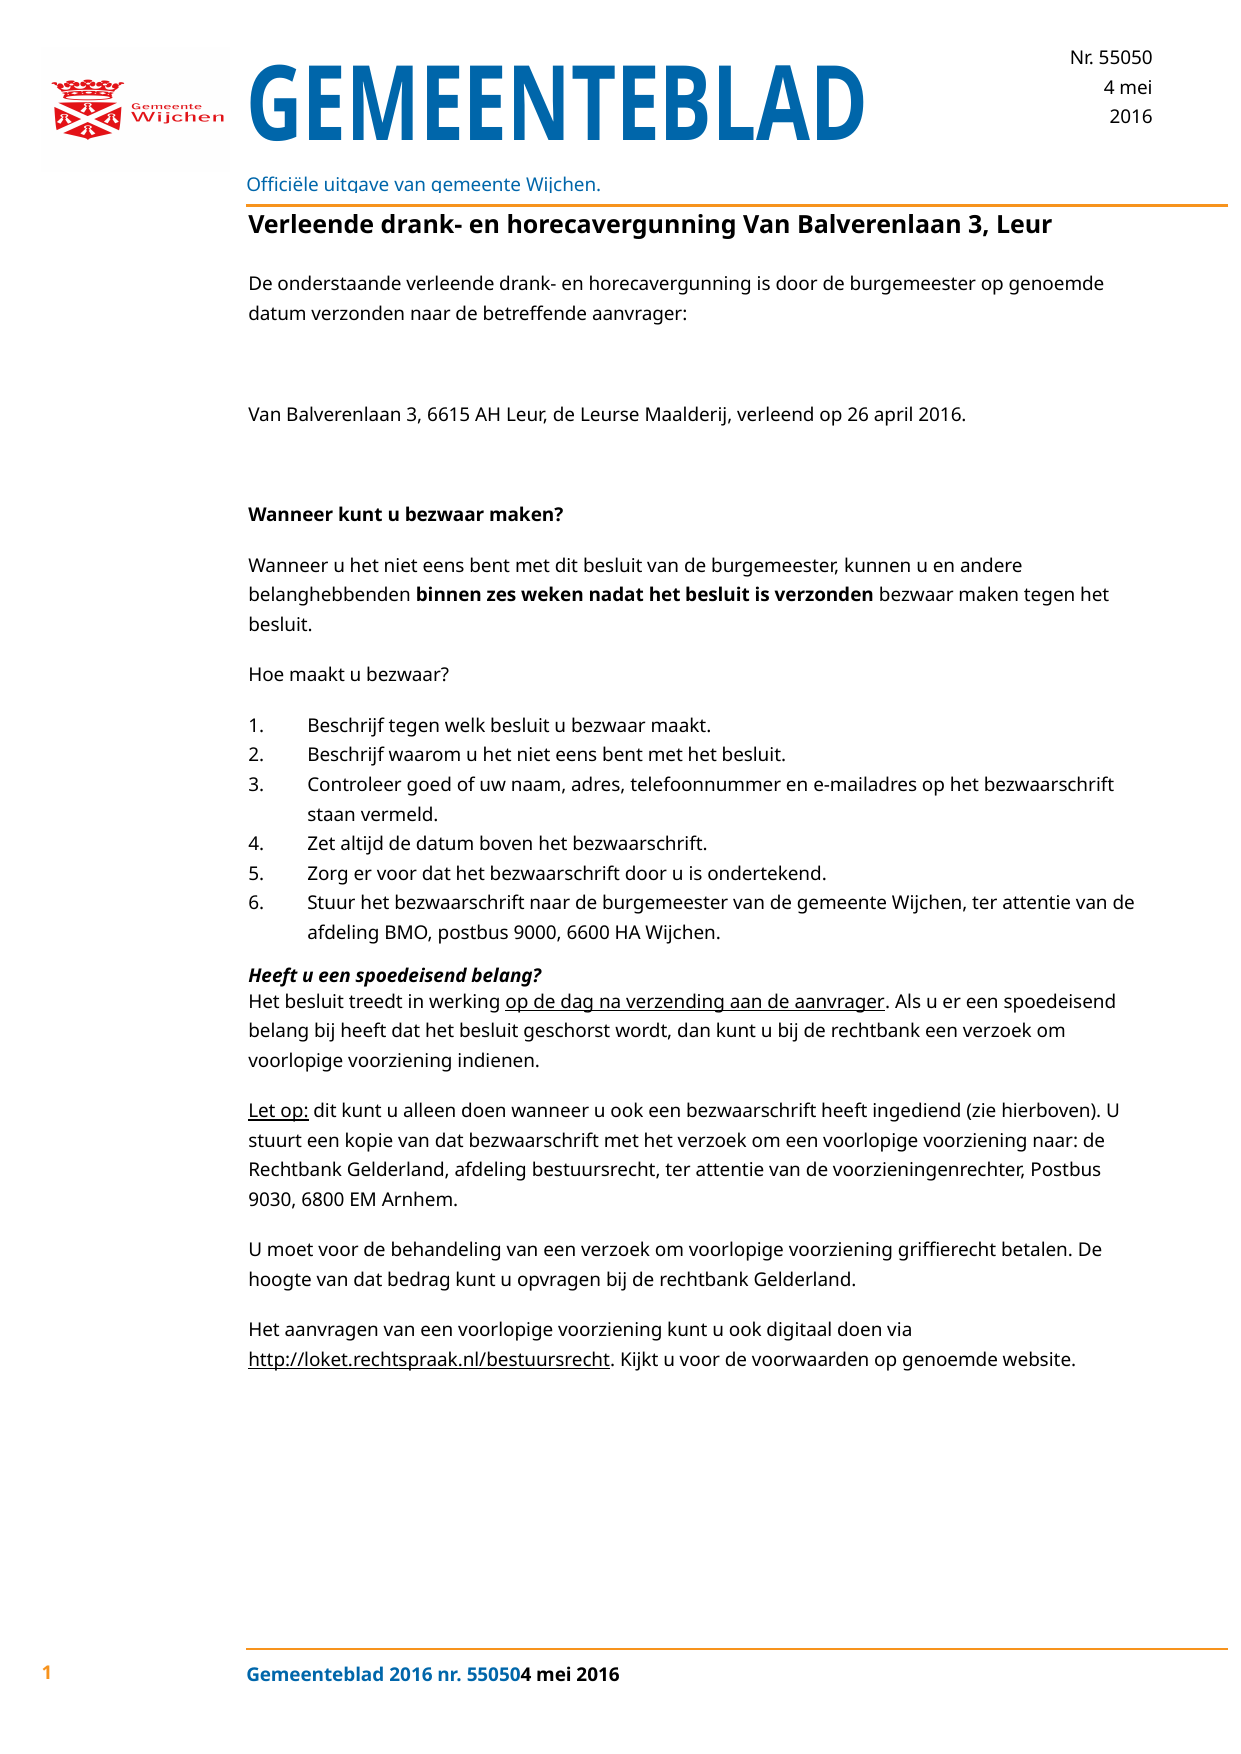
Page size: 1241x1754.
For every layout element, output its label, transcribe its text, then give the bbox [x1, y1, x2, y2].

list Controleer goed of uw naam, adres, telefoonnummer en e-mailadres op het bezwaarschrift staan vermeld. [248, 771, 1152, 826]
text Hoe maakt u bezwaar? [248, 662, 1152, 687]
text Het besluit treedt in werking op de dag na verzending aan de aanvrager. Als u er een spoedeisend belang bij heeft dat het besluit geschorst wordt, dan kunt u bij de rechtbank een verzoek om voorlopige voorziening indienen. [248, 988, 1152, 1073]
text Wanneer kunt u bezwaar maken? [248, 502, 1152, 527]
list Zorg er voor dat het bezwaarschrift door u is ondertekend. [248, 860, 1152, 886]
list Zet altijd de datum boven het bezwaarschrift. [248, 830, 1152, 856]
text U moet voor de behandeling van een verzoek om voorlopige voorziening griffierecht betalen. De hoogte van dat bedrag kunt u opvragen bij de rechtbank Gelderland. [248, 1237, 1152, 1292]
text Let op: dit kunt u alleen doen wanneer u ook een bezwaarschrift heeft ingediend (zie hierboven). U stuurt een kopie van dat bezwaarschrift met het verzoek om een voorlopige voorziening naar: de Rechtbank Gelderland, afdeling bestuursrecht, ter attentie van de voorzieningenrechter, Postbus 9030, 6800 EM Arnhem. [248, 1097, 1152, 1212]
list Beschrijf waarom u het niet eens bent met het besluit. [248, 742, 1152, 767]
text De onderstaande verleende drank- en horecavergunning is door de burgemeester op genoemde datum verzonden naar de betreffende aanvrager: [248, 270, 1152, 326]
text Het aanvragen van een voorlopige voorziening kunt u ook digitaal doen via http://loket.rechtspraak.nl/bestuursrecht. Kijkt u voor de voorwaarden op genoemde website. [248, 1317, 1152, 1372]
picture [41, 47, 231, 172]
list Stuur het bezwaarschrift naar de burgemeester van de gemeente Wijchen, ter attentie van de afdeling BMO, postbus 9000, 6600 HA Wijchen. [248, 889, 1152, 945]
text Heeft u een spoedeisend belang? [248, 962, 1152, 988]
list Beschrijf tegen welk besluit u bezwaar maakt. [248, 712, 1152, 738]
text Wanneer u het niet eens bent met dit besluit van de burgemeester, kunnen u en andere belanghebbenden binnen zes weken nadat het besluit is verzonden bezwaar maken tegen het besluit. [248, 552, 1152, 637]
text Verleende drank- en horecavergunning Van Balverenlaan 3, Leur [248, 207, 1152, 241]
text Van Balverenlaan 3, 6615 AH Leur, de Leurse Maalderij, verleend op 26 april 2016. [248, 401, 1152, 426]
